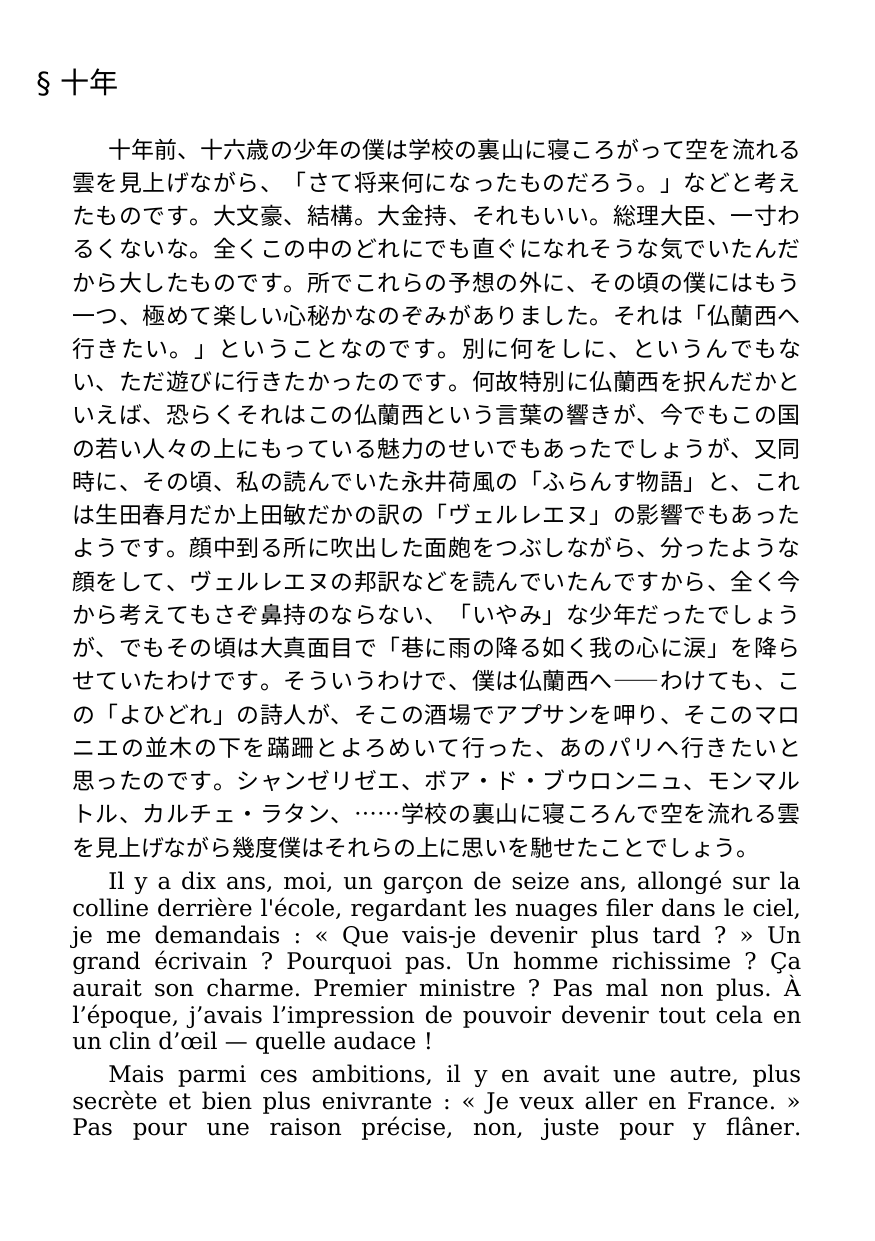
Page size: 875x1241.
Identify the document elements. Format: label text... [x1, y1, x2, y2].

text Mais parmi ces ambitions, il y en avait une autre, plus secrète et bien plus enivrante : « Je veux aller en France. » Pas pour une raison précise, non, juste pour y flâner. [72, 1061, 802, 1141]
subtitle § 十年 [36, 60, 838, 102]
text Il y a dix ans, moi, un garçon de seize ans, allongé sur la colline derrière l'école, regardant les nuages filer dans le ciel, je me demandais : « Que vais-je devenir plus tard ? » Un grand écrivain ? Pourquoi pas. Un homme richissime ? Ça aurait son charme. Premier ministre ? Pas mal non plus. À l’époque, j’avais l’impression de pouvoir devenir tout cela en un clin d’œil — quelle audace ! [72, 868, 802, 1055]
text 十年前、十六歳の少年の僕は学校の裏山に寝ころがって空を流れる雲を見上げながら、「さて将来何になったものだろう。」などと考えたものです。大文豪、結構。大金持、それもいい。総理大臣、一寸わるくないな。全くこの中のどれにでも直ぐになれそうな気でいたんだから大したものです。所でこれらの予想の外に、その頃の僕にはもう一つ、極めて楽しい心秘かなのぞみがありました。それは「仏蘭西へ行きたい。」ということなのです。別に何をしに、というんでもない、ただ遊びに行きたかったのです。何故特別に仏蘭西を択んだかといえば、恐らくそれはこの仏蘭西という言葉の響きが、今でもこの国の若い人々の上にもっている魅力のせいでもあったでしょうが、又同時に、その頃、私の読んでいた永井荷風の「ふらんす物語」と、これは生田春月だか上田敏だかの訳の「ヴェルレエヌ」の影響でもあったようです。顔中到る所に吹出した面皰をつぶしながら、分ったような顔をして、ヴェルレエヌの邦訳などを読んでいたんですから、全く今から考えてもさぞ鼻持のならない、「いやみ」な少年だったでしょうが、でもその頃は大真面目で「巷に雨の降る如く我の心に涙」を降らせていたわけです。そういうわけで、僕は仏蘭西へ――わけても、この「よひどれ」の詩人が、そこの酒場でアプサンを呷り、そこのマロニエの並木の下を蹣跚とよろめいて行った、あのパリへ行きたいと思ったのです。シャンゼリゼエ、ボア・ド・ブウロンニュ、モンマルトル、カルチェ・ラタン、……学校の裏山に寝ころんで空を流れる雲を見上げながら幾度僕はそれらの上に思いを馳せたことでしょう。 [72, 132, 802, 863]
